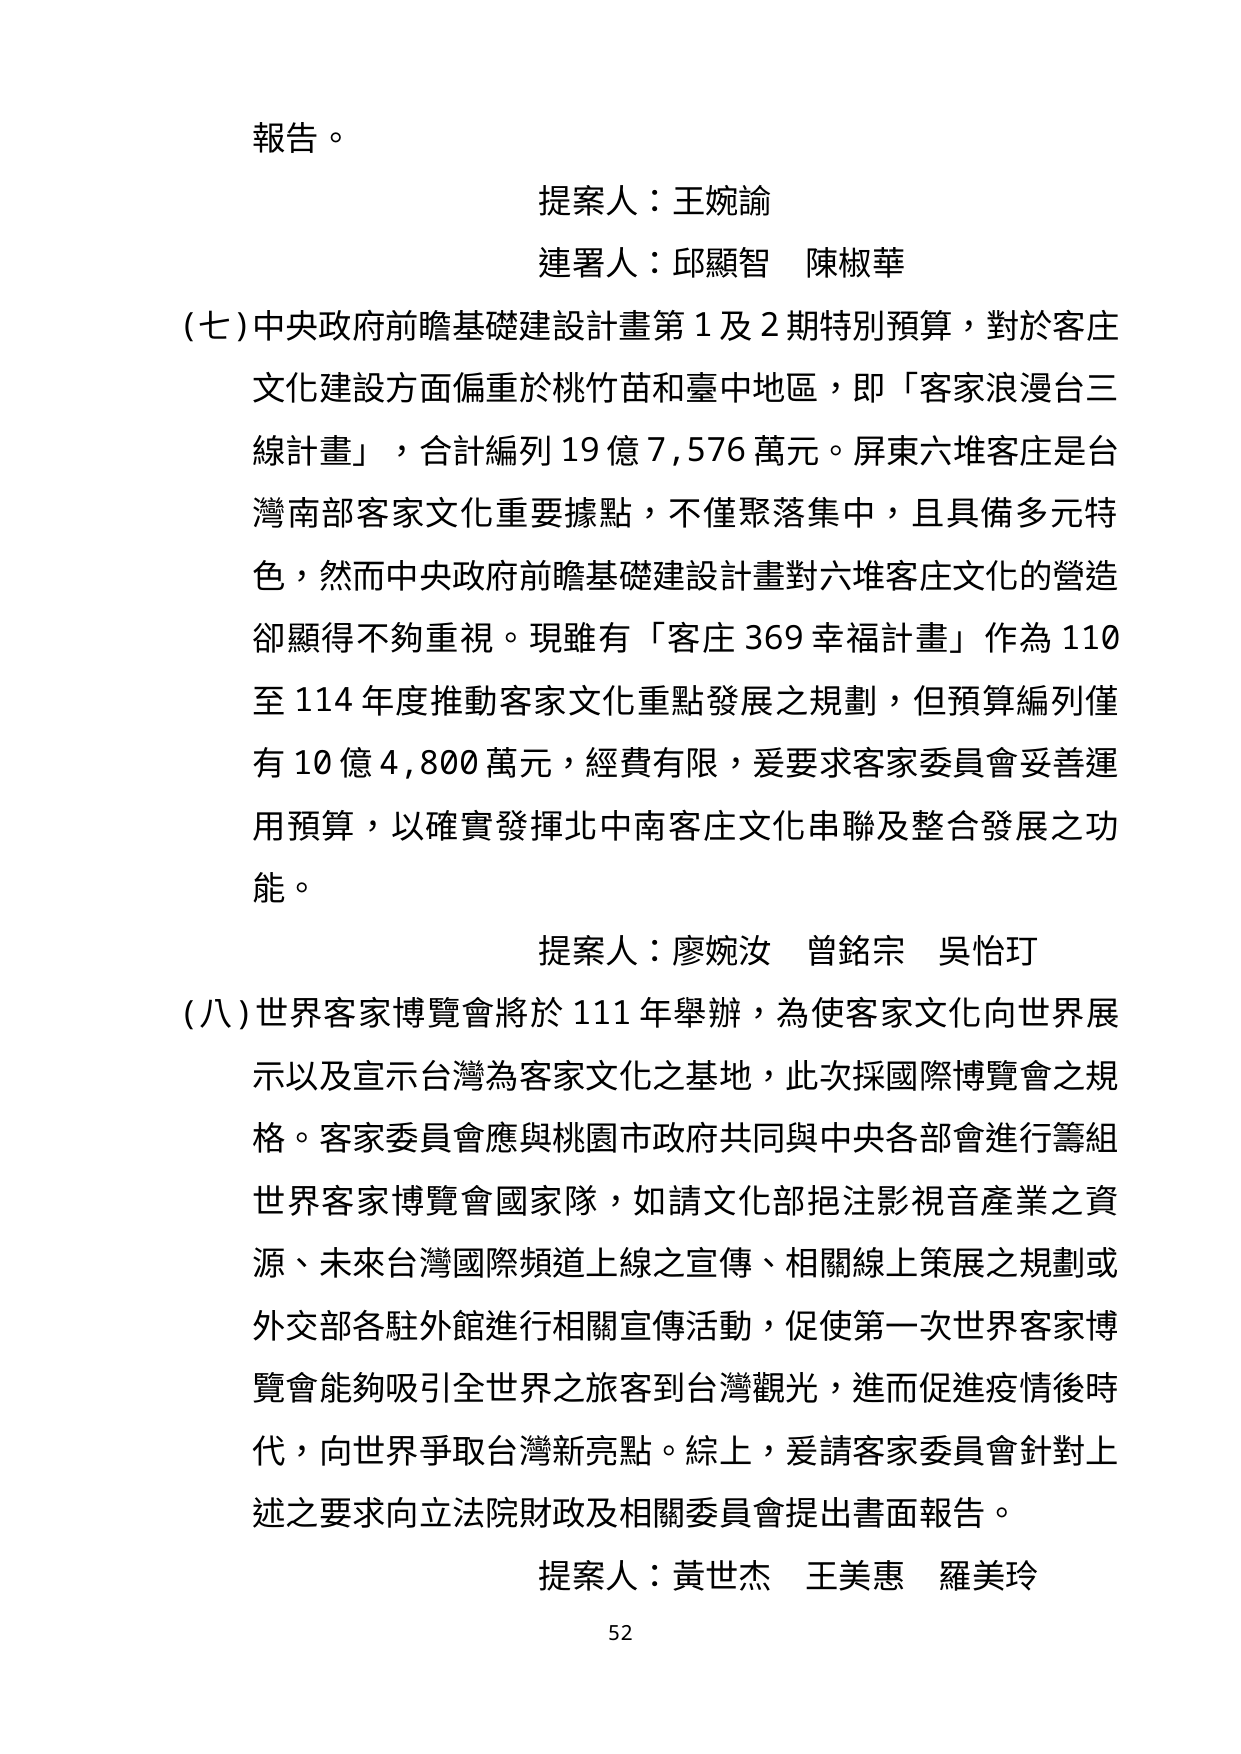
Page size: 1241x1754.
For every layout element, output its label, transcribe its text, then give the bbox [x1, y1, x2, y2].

text 連署人：邱顯智 陳椒華 [178, 219, 1120, 282]
text (八)世界客家博覽會將於111年舉辦，為使客家文化向世界展示以及宣示台灣為客家文化之基地，此次採國際博覽會之規格。客家委員會應與桃園市政府共同與中央各部會進行籌組世界客家博覽會國家隊，如請文化部挹注影視音產業之資源、未來台灣國際頻道上線之宣傳、相關線上策展之規劃或外交部各駐外館進行相關宣傳活動，促使第一次世界客家博覽會能夠吸引全世界之旅客到台灣觀光，進而促進疫情後時代，向世界爭取台灣新亮點。綜上，爰請客家委員會針對上述之要求向立法院財政及相關委員會提出書面報告。 [178, 969, 1120, 1532]
text 報告。 [178, 94, 1120, 157]
text (七)中央政府前瞻基礎建設計畫第1及2期特別預算，對於客庄文化建設方面偏重於桃竹苗和臺中地區，即「客家浪漫台三線計畫」，合計編列19億7,576萬元。屏東六堆客庄是台灣南部客家文化重要據點，不僅聚落集中，且具備多元特色，然而中央政府前瞻基礎建設計畫對六堆客庄文化的營造卻顯得不夠重視。現雖有「客庄369幸福計畫」作為110至114年度推動客家文化重點發展之規劃，但預算編列僅有10億4,800萬元，經費有限，爰要求客家委員會妥善運用預算，以確實發揮北中南客庄文化串聯及整合發展之功能。 [178, 282, 1120, 907]
text 提案人：廖婉汝 曾銘宗 吳怡玎 [178, 907, 1120, 969]
text 提案人：黃世杰 王美惠 羅美玲 [178, 1532, 1120, 1594]
text 提案人：王婉諭 [178, 157, 1120, 219]
